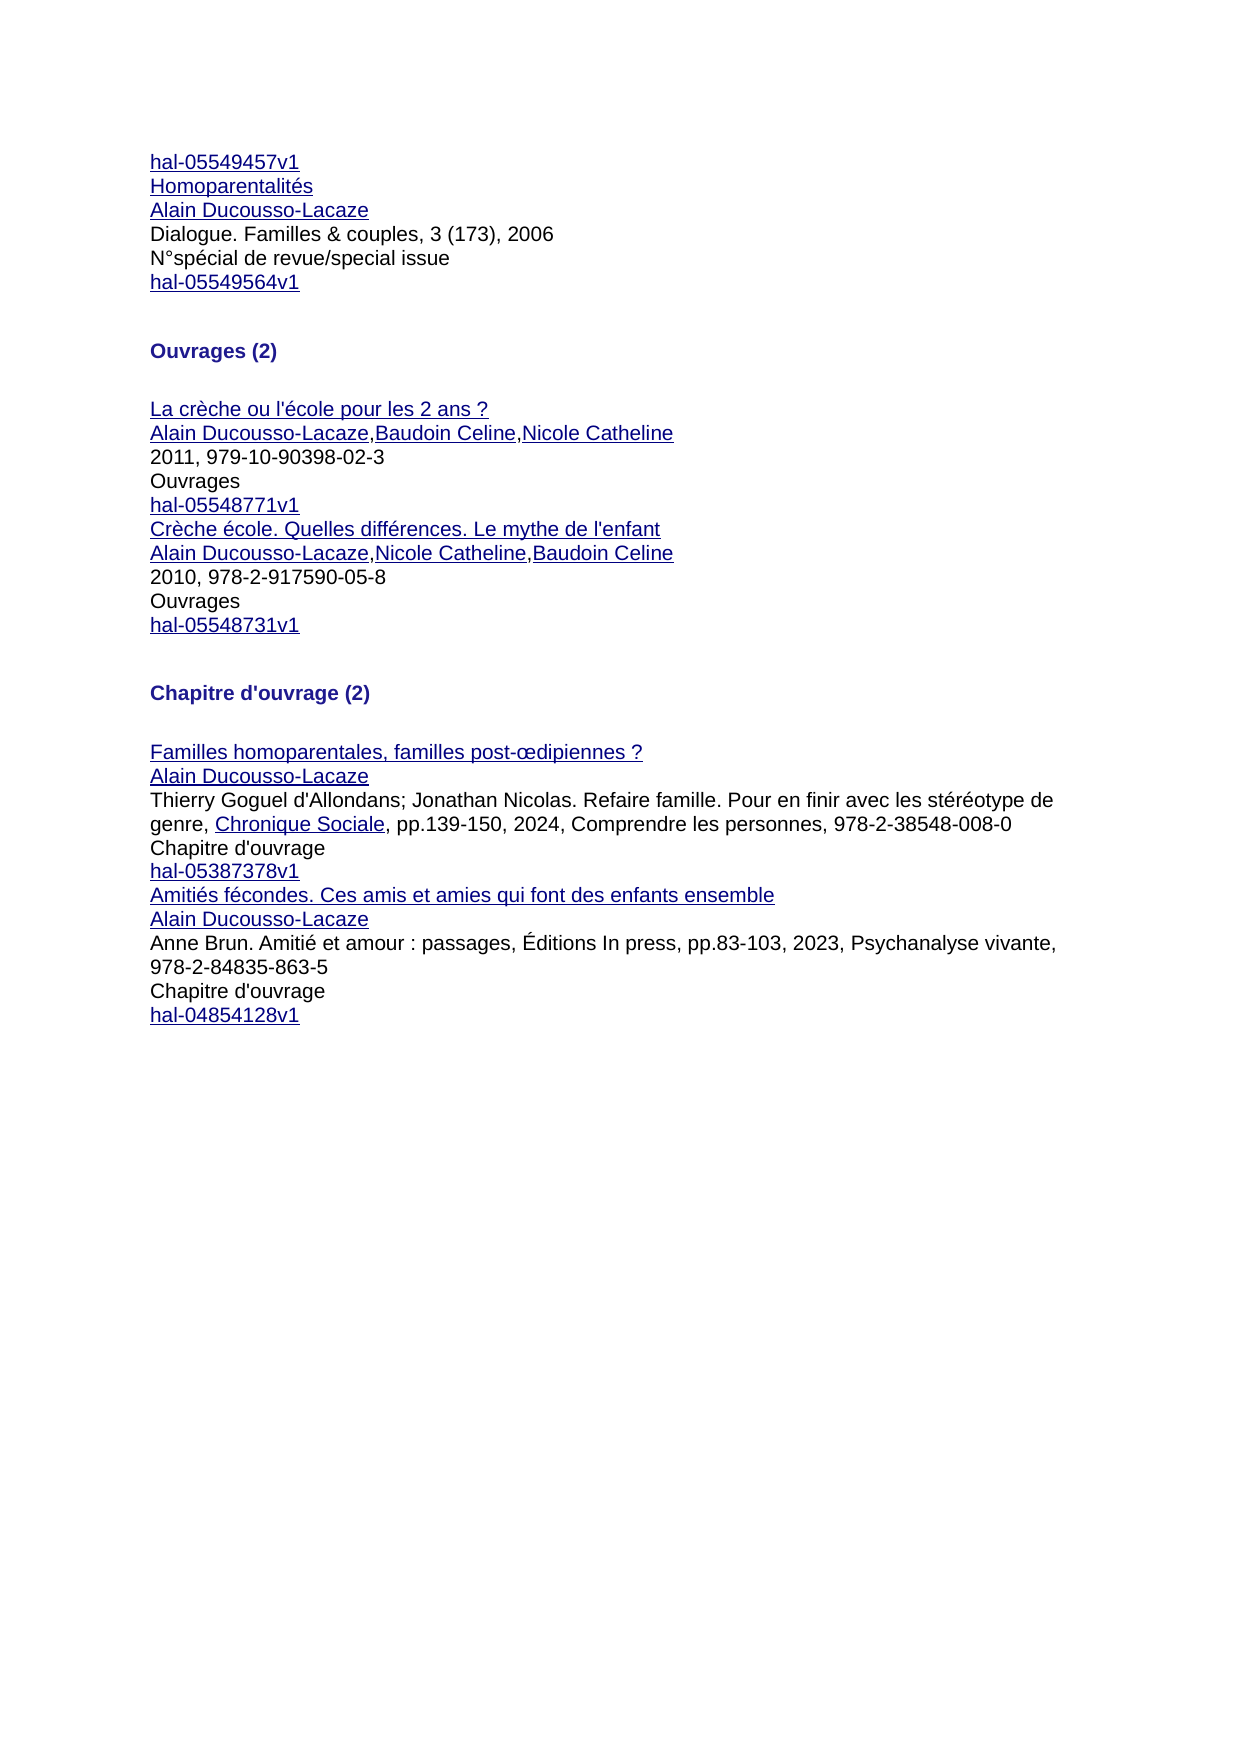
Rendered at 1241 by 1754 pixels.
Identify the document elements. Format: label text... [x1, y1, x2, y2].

table_header La crèche ou l'école pour les 2 ans ? Alain Ducousso-Lacaze,Baudoin Celine,Nicole Catheline 2011, 979-10-90398-02-3 Ouvrages hal-05548771v1 [150, 397, 1090, 517]
table_cell Homoparentalités Alain Ducousso-Lacaze Dialogue. Familles & couples, 3 (173), 2006 N°spécial de revue/special issue hal-05549564v1 [150, 174, 1090, 294]
subtitle Chapitre d'ouvrage (2) [150, 681, 1090, 705]
table_cell Crèche école. Quelles différences. Le mythe de l'enfant Alain Ducousso-Lacaze,Nicole Catheline,Baudoin Celine 2010, 978-2-917590-05-8 Ouvrages hal-05548731v1 [150, 517, 1090, 636]
table_header Familles homoparentales, familles post-œdipiennes ? Alain Ducousso-Lacaze Thierry Goguel d'Allondans; Jonathan Nicolas. Refaire famille. Pour en finir avec les stéréotype de genre, Chronique Sociale, pp.139-150, 2024, Comprendre les personnes, 978-2-38548-008-0 Chapitre d'ouvrage hal-05387378v1 [150, 740, 1090, 883]
table_cell Amitiés fécondes. Ces amis et amies qui font des enfants ensemble Alain Ducousso-Lacaze Anne Brun. Amitié et amour : passages, Éditions In press, pp.83-103, 2023, Psychanalyse vivante, 978-2-84835-863-5 Chapitre d'ouvrage hal-04854128v1 [150, 883, 1090, 1027]
table_cell hal-05549457v1 [150, 150, 1090, 174]
subtitle Ouvrages (2) [150, 338, 1090, 362]
